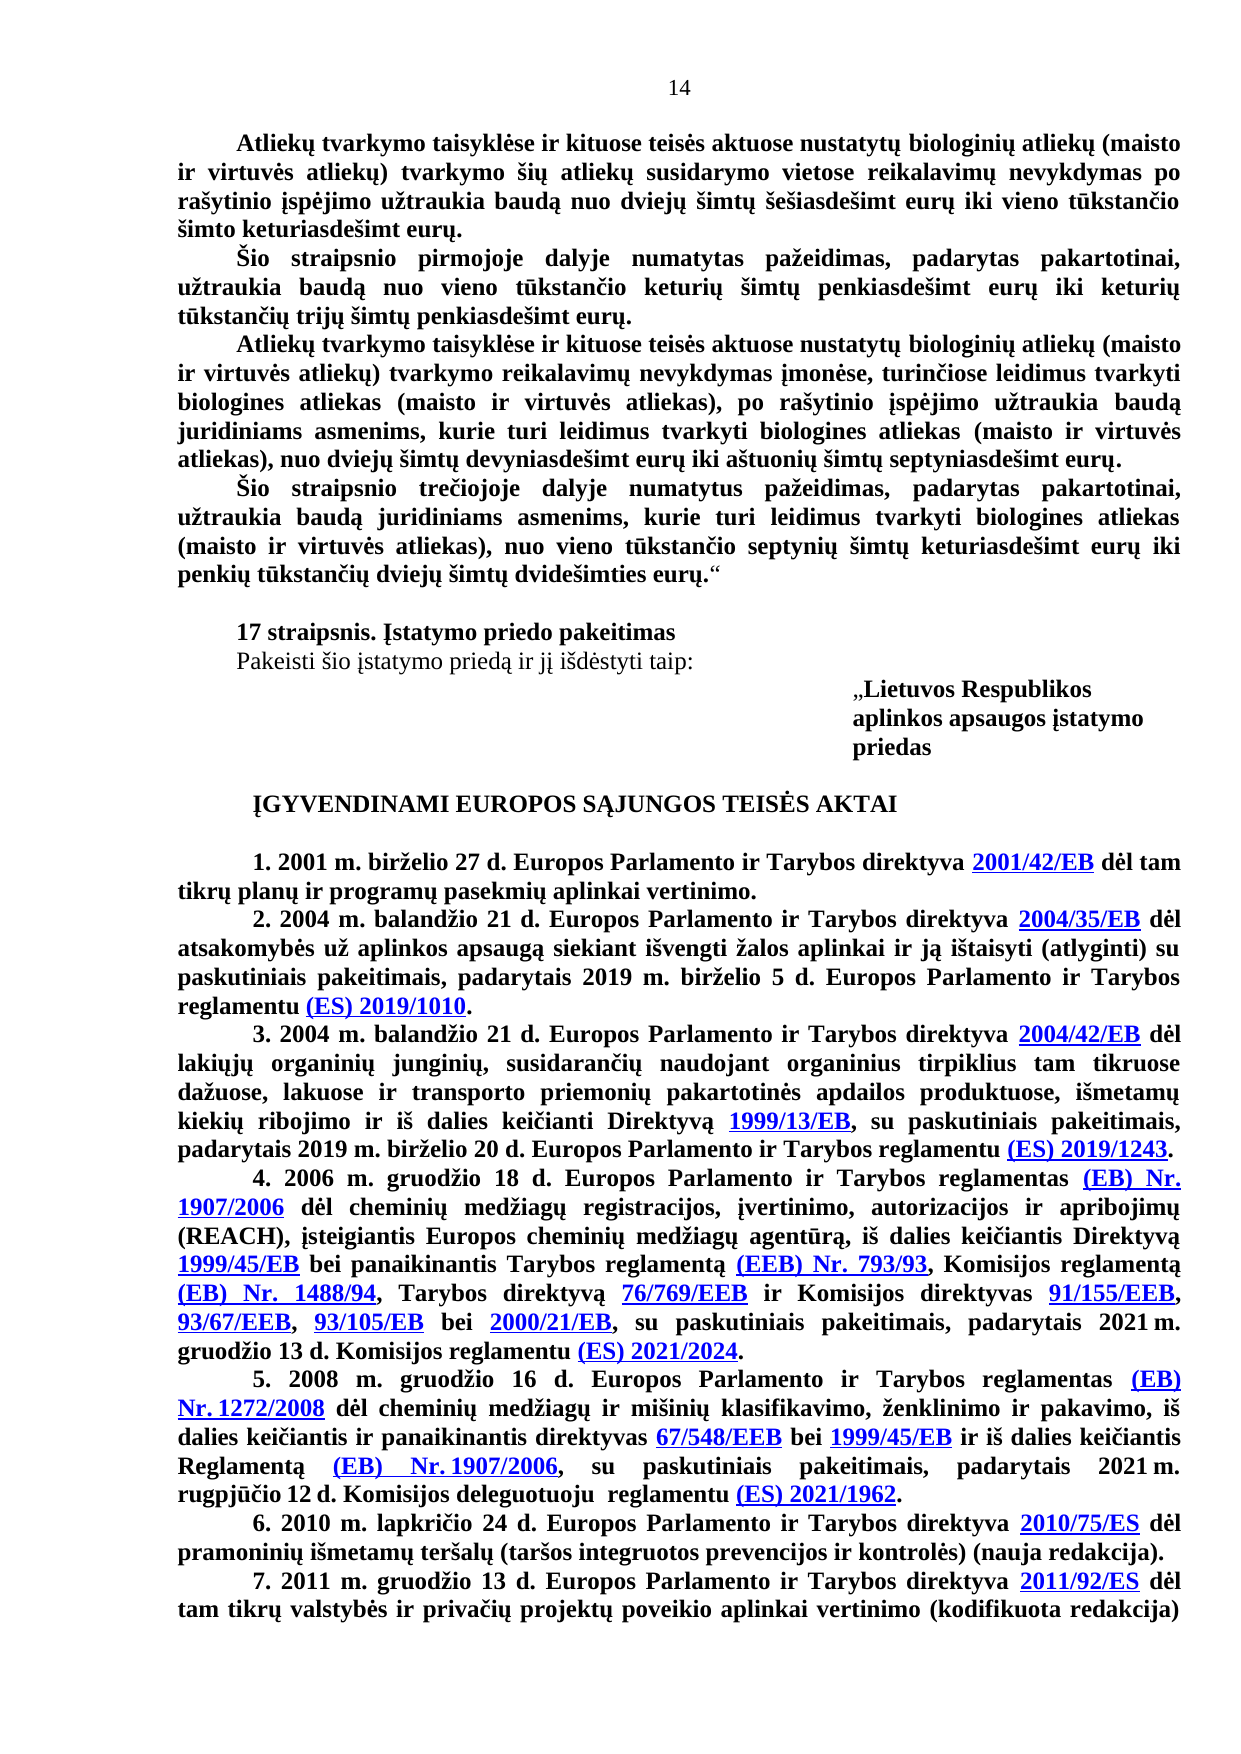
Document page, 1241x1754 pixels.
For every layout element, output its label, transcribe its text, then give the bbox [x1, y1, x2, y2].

text Atliekų tvarkymo taisyklėse ir kituose teisės aktuose nustatytų biologinių atliekų (maisto ir virtuvės atliekų) tvarkymo šių atliekų susidarymo vietose reikalavimų nevykdymas po rašytinio įspėjimo užtraukia baudą nuo dviejų šimtų šešiasdešimt eurų iki vieno tūkstančio šimto keturiasdešimt eurų. [177, 128, 1181, 243]
text priedas [177, 732, 1181, 761]
text Šio straipsnio pirmojoje dalyje numatytas pažeidimas, padarytas pakartotinai, užtraukia baudą nuo vieno tūkstančio keturių šimtų penkiasdešimt eurų iki keturių tūkstančių trijų šimtų penkiasdešimt eurų. [177, 243, 1181, 329]
text 5. 2008 m. gruodžio 16 d. Europos Parlamento ir Tarybos reglamentas (EB) Nr. 1272/2008 dėl cheminių medžiagų ir mišinių klasifikavimo, ženklinimo ir pakavimo, iš dalies keičiantis ir panaikinantis direktyvas 67/548/EEB bei 1999/45/EB ir iš dalies keičiantis Reglamentą (EB) Nr. 1907/2006, su paskutiniais pakeitimais, padarytais 2021 m. rugpjūčio 12 d. Komisijos deleguotuoju reglamentu (ES) 2021/1962. [177, 1364, 1181, 1508]
text ĮGYVENDINAMI EUROPOS SĄJUNGOS TEISĖS AKTAI [177, 789, 1181, 818]
text Pakeisti šio įstatymo priedą ir jį išdėstyti taip: [177, 646, 1181, 674]
text 3. 2004 m. balandžio 21 d. Europos Parlamento ir Tarybos direktyva 2004/42/EB dėl lakiųjų organinių junginių, susidarančių naudojant organinius tirpiklius tam tikruose dažuose, lakuose ir transporto priemonių pakartotinės apdailos produktuose, išmetamų kiekių ribojimo ir iš dalies keičianti Direktyvą 1999/13/EB, su paskutiniais pakeitimais, padarytais 2019 m. birželio 20 d. Europos Parlamento ir Tarybos reglamentu (ES) 2019/1243. [177, 1019, 1181, 1163]
text 6. 2010 m. lapkričio 24 d. Europos Parlamento ir Tarybos direktyva 2010/75/ES dėl pramoninių išmetamų teršalų (taršos integruotos prevencijos ir kontrolės) (nauja redakcija). [177, 1508, 1181, 1566]
text aplinkos apsaugos įstatymo [177, 703, 1181, 732]
text Atliekų tvarkymo taisyklėse ir kituose teisės aktuose nustatytų biologinių atliekų (maisto ir virtuvės atliekų) tvarkymo reikalavimų nevykdymas įmonėse, turinčiose leidimus tvarkyti biologines atliekas (maisto ir virtuvės atliekas), po rašytinio įspėjimo užtraukia baudą juridiniams asmenims, kurie turi leidimus tvarkyti biologines atliekas (maisto ir virtuvės atliekas), nuo dviejų šimtų devyniasdešimt eurų iki aštuonių šimtų septyniasdešimt eurų. [177, 329, 1181, 473]
text Šio straipsnio trečiojoje dalyje numatytus pažeidimas, padarytas pakartotinai, užtraukia baudą juridiniams asmenims, kurie turi leidimus tvarkyti biologines atliekas (maisto ir virtuvės atliekas), nuo vieno tūkstančio septynių šimtų keturiasdešimt eurų iki penkių tūkstančių dviejų šimtų dvidešimties eurų.“ [177, 473, 1181, 588]
text 7. 2011 m. gruodžio 13 d. Europos Parlamento ir Tarybos direktyva 2011/92/ES dėl tam tikrų valstybės ir privačių projektų poveikio aplinkai vertinimo (kodifikuota redakcija) [177, 1566, 1181, 1623]
text 17 straipsnis. Įstatymo priedo pakeitimas [177, 617, 1181, 646]
text „Lietuvos Respublikos [177, 674, 1181, 703]
text 4. 2006 m. gruodžio 18 d. Europos Parlamento ir Tarybos reglamentas (EB) Nr. 1907/2006 dėl cheminių medžiagų registracijos, įvertinimo, autorizacijos ir apribojimų (REACH), įsteigiantis Europos cheminių medžiagų agentūrą, iš dalies keičiantis Direktyvą 1999/45/EB bei panaikinantis Tarybos reglamentą (EEB) Nr. 793/93, Komisijos reglamentą (EB) Nr. 1488/94, Tarybos direktyvą 76/769/EEB ir Komisijos direktyvas 91/155/EEB, 93/67/EEB, 93/105/EB bei 2000/21/EB, su paskutiniais pakeitimais, padarytais 2021 m. gruodžio 13 d. Komisijos reglamentu (ES) 2021/2024. [177, 1163, 1181, 1364]
text 1. 2001 m. birželio 27 d. Europos Parlamento ir Tarybos direktyva 2001/42/EB dėl tam tikrų planų ir programų pasekmių aplinkai vertinimo. [177, 847, 1181, 904]
text 2. 2004 m. balandžio 21 d. Europos Parlamento ir Tarybos direktyva 2004/35/EB dėl atsakomybės už aplinkos apsaugą siekiant išvengti žalos aplinkai ir ją ištaisyti (atlyginti) su paskutiniais pakeitimais, padarytais 2019 m. birželio 5 d. Europos Parlamento ir Tarybos reglamentu (ES) 2019/1010. [177, 904, 1181, 1019]
